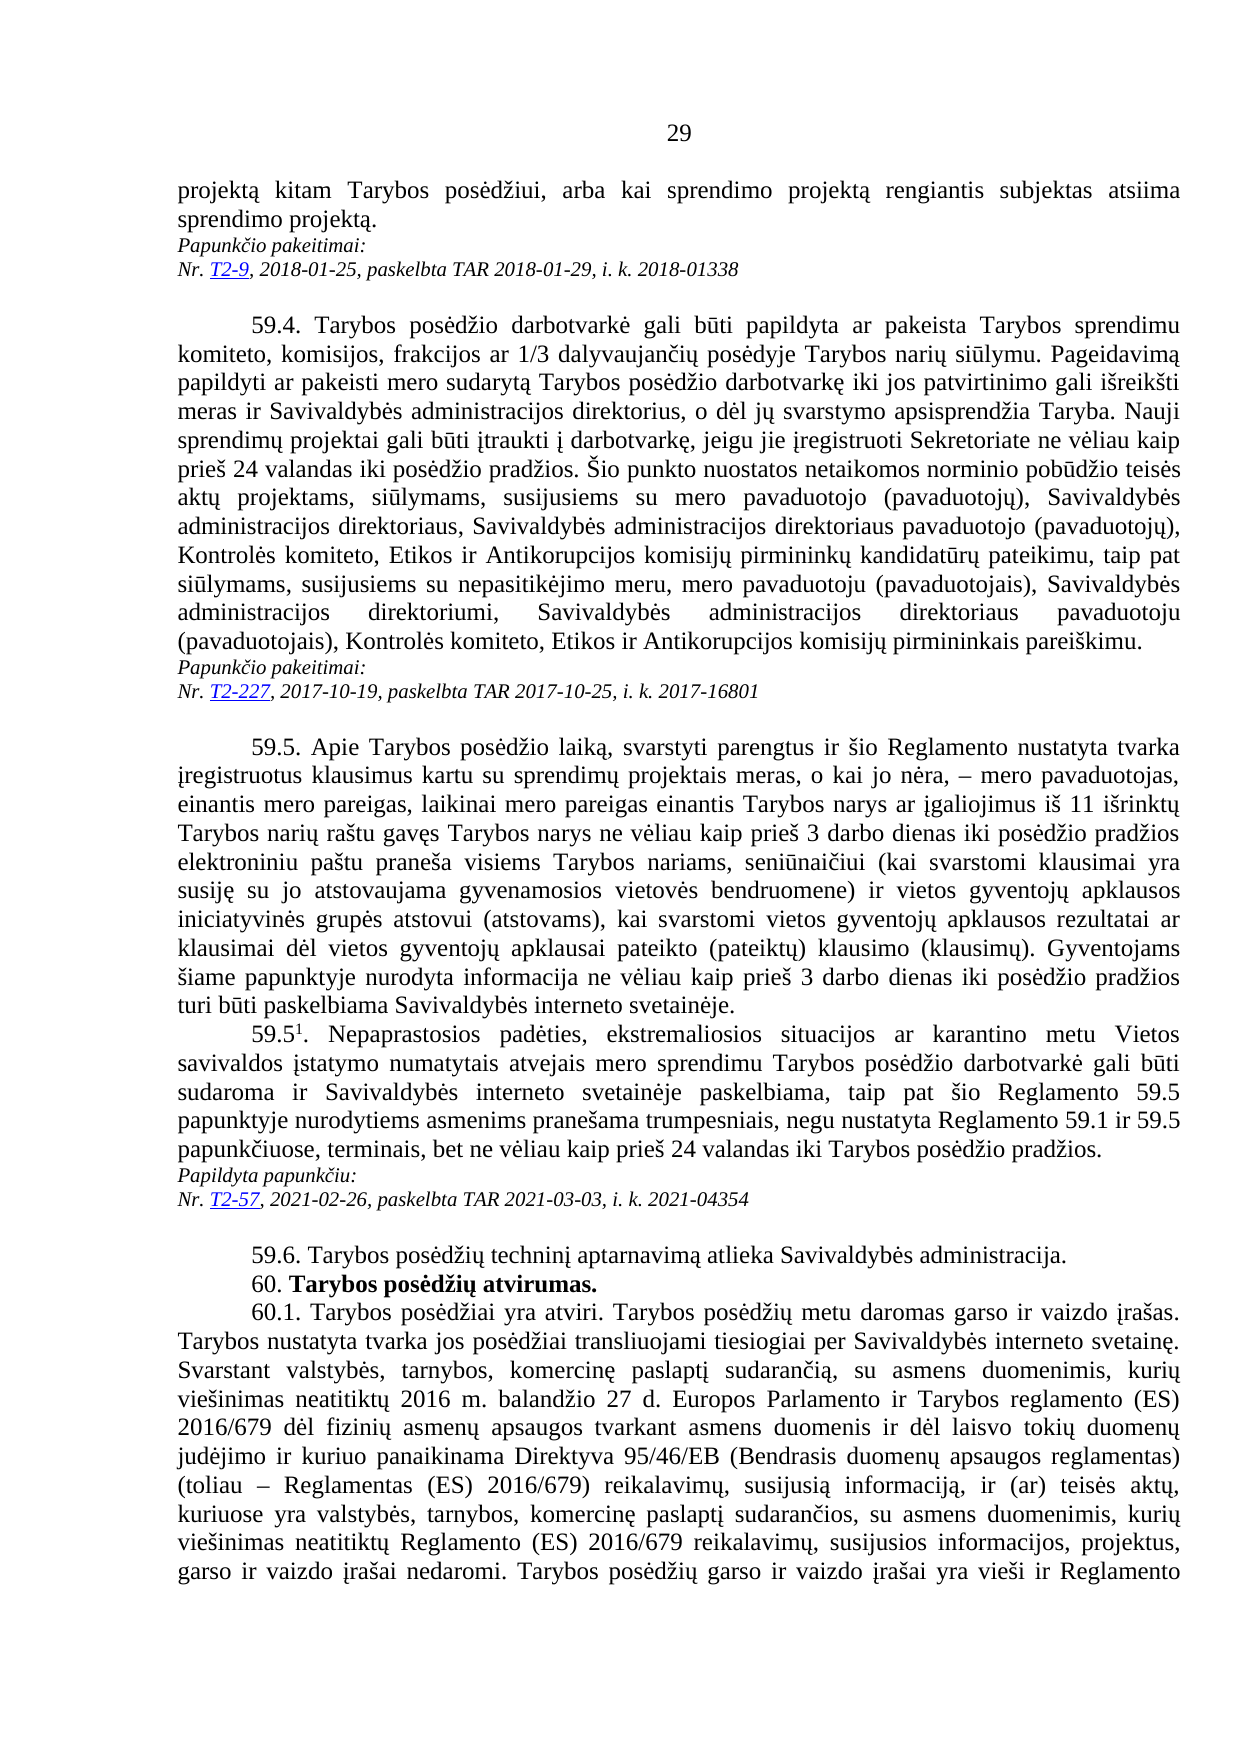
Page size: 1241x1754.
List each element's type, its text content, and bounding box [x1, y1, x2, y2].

text 59.6. Tarybos posėdžių techninį aptarnavimą atlieka Savivaldybės administracija. [177, 1240, 1181, 1269]
text 60. Tarybos posėdžių atvirumas. [177, 1269, 1181, 1297]
text 59.4. Tarybos posėdžio darbotvarkė gali būti papildyta ar pakeista Tarybos sprendimu komiteto, komisijos, frakcijos ar 1/3 dalyvaujančių posėdyje Tarybos narių siūlymu. Pageidavimą papildyti ar pakeisti mero sudarytą Tarybos posėdžio darbotvarkę iki jos patvirtinimo gali išreikšti meras ir Savivaldybės administracijos direktorius, o dėl jų svarstymo apsisprendžia Taryba. Nauji sprendimų projektai gali būti įtraukti į darbotvarkę, jeigu jie įregistruoti Sekretoriate ne vėliau kaip prieš 24 valandas iki posėdžio pradžios. Šio punkto nuostatos netaikomos norminio pobūdžio teisės aktų projektams, siūlymams, susijusiems su mero pavaduotojo (pavaduotojų), Savivaldybės administracijos direktoriaus, Savivaldybės administracijos direktoriaus pavaduotojo (pavaduotojų), Kontrolės komiteto, Etikos ir Antikorupcijos komisijų pirmininkų kandidatūrų pateikimu, taip pat siūlymams, susijusiems su nepasitikėjimo meru, mero pavaduotoju (pavaduotojais), Savivaldybės administracijos direktoriumi, Savivaldybės administracijos direktoriaus pavaduotoju (pavaduotojais), Kontrolės komiteto, Etikos ir Antikorupcijos komisijų pirmininkais pareiškimu. [177, 310, 1181, 655]
text Nr. T2-227, 2017-10-19, paskelbta TAR 2017-10-25, i. k. 2017-16801 [177, 679, 1181, 703]
text 59.5. Apie Tarybos posėdžio laiką, svarstyti parengtus ir šio Reglamento nustatyta tvarka įregistruotus klausimus kartu su sprendimų projektais meras, o kai jo nėra, – mero pavaduotojas, einantis mero pareigas, laikinai mero pareigas einantis Tarybos narys ar įgaliojimus iš 11 išrinktų Tarybos narių raštu gavęs Tarybos narys ne vėliau kaip prieš 3 darbo dienas iki posėdžio pradžios elektroniniu paštu praneša visiems Tarybos nariams, seniūnaičiui (kai svarstomi klausimai yra susiję su jo atstovaujama gyvenamosios vietovės bendruomene) ir vietos gyventojų apklausos iniciatyvinės grupės atstovui (atstovams), kai svarstomi vietos gyventojų apklausos rezultatai ar klausimai dėl vietos gyventojų apklausai pateikto (pateiktų) klausimo (klausimų). Gyventojams šiame papunktyje nurodyta informacija ne vėliau kaip prieš 3 darbo dienas iki posėdžio pradžios turi būti paskelbiama Savivaldybės interneto svetainėje. [177, 732, 1181, 1019]
text projektą kitam Tarybos posėdžiui, arba kai sprendimo projektą rengiantis subjektas atsiima sprendimo projektą. [177, 176, 1181, 233]
text Nr. T2-57, 2021-02-26, paskelbta TAR 2021-03-03, i. k. 2021-04354 [177, 1187, 1181, 1211]
text Papunkčio pakeitimai: [177, 233, 1181, 257]
text 59.51. Nepaprastosios padėties, ekstremaliosios situacijos ar karantino metu Vietos savivaldos įstatymo numatytais atvejais mero sprendimu Tarybos posėdžio darbotvarkė gali būti sudaroma ir Savivaldybės interneto svetainėje paskelbiama, taip pat šio Reglamento 59.5 papunktyje nurodytiems asmenims pranešama trumpesniais, negu nustatyta Reglamento 59.1 ir 59.5 papunkčiuose, terminais, bet ne vėliau kaip prieš 24 valandas iki Tarybos posėdžio pradžios. [177, 1019, 1181, 1163]
text Papildyta papunkčiu: [177, 1163, 1181, 1187]
text Papunkčio pakeitimai: [177, 655, 1181, 679]
text Nr. T2-9, 2018-01-25, paskelbta TAR 2018-01-29, i. k. 2018-01338 [177, 257, 1181, 281]
text 60.1. Tarybos posėdžiai yra atviri. Tarybos posėdžių metu daromas garso ir vaizdo įrašas. Tarybos nustatyta tvarka jos posėdžiai transliuojami tiesiogiai per Savivaldybės interneto svetainę. Svarstant valstybės, tarnybos, komercinę paslaptį sudarančią, su asmens duomenimis, kurių viešinimas neatitiktų 2016 m. balandžio 27 d. Europos Parlamento ir Tarybos reglamento (ES) 2016/679 dėl fizinių asmenų apsaugos tvarkant asmens duomenis ir dėl laisvo tokių duomenų judėjimo ir kuriuo panaikinama Direktyva 95/46/EB (Bendrasis duomenų apsaugos reglamentas) (toliau – Reglamentas (ES) 2016/679) reikalavimų, susijusią informaciją, ir (ar) teisės aktų, kuriuose yra valstybės, tarnybos, komercinę paslaptį sudarančios, su asmens duomenimis, kurių viešinimas neatitiktų Reglamento (ES) 2016/679 reikalavimų, susijusios informacijos, projektus, garso ir vaizdo įrašai nedaromi. Tarybos posėdžių garso ir vaizdo įrašai yra vieši ir Reglamento [177, 1297, 1181, 1585]
